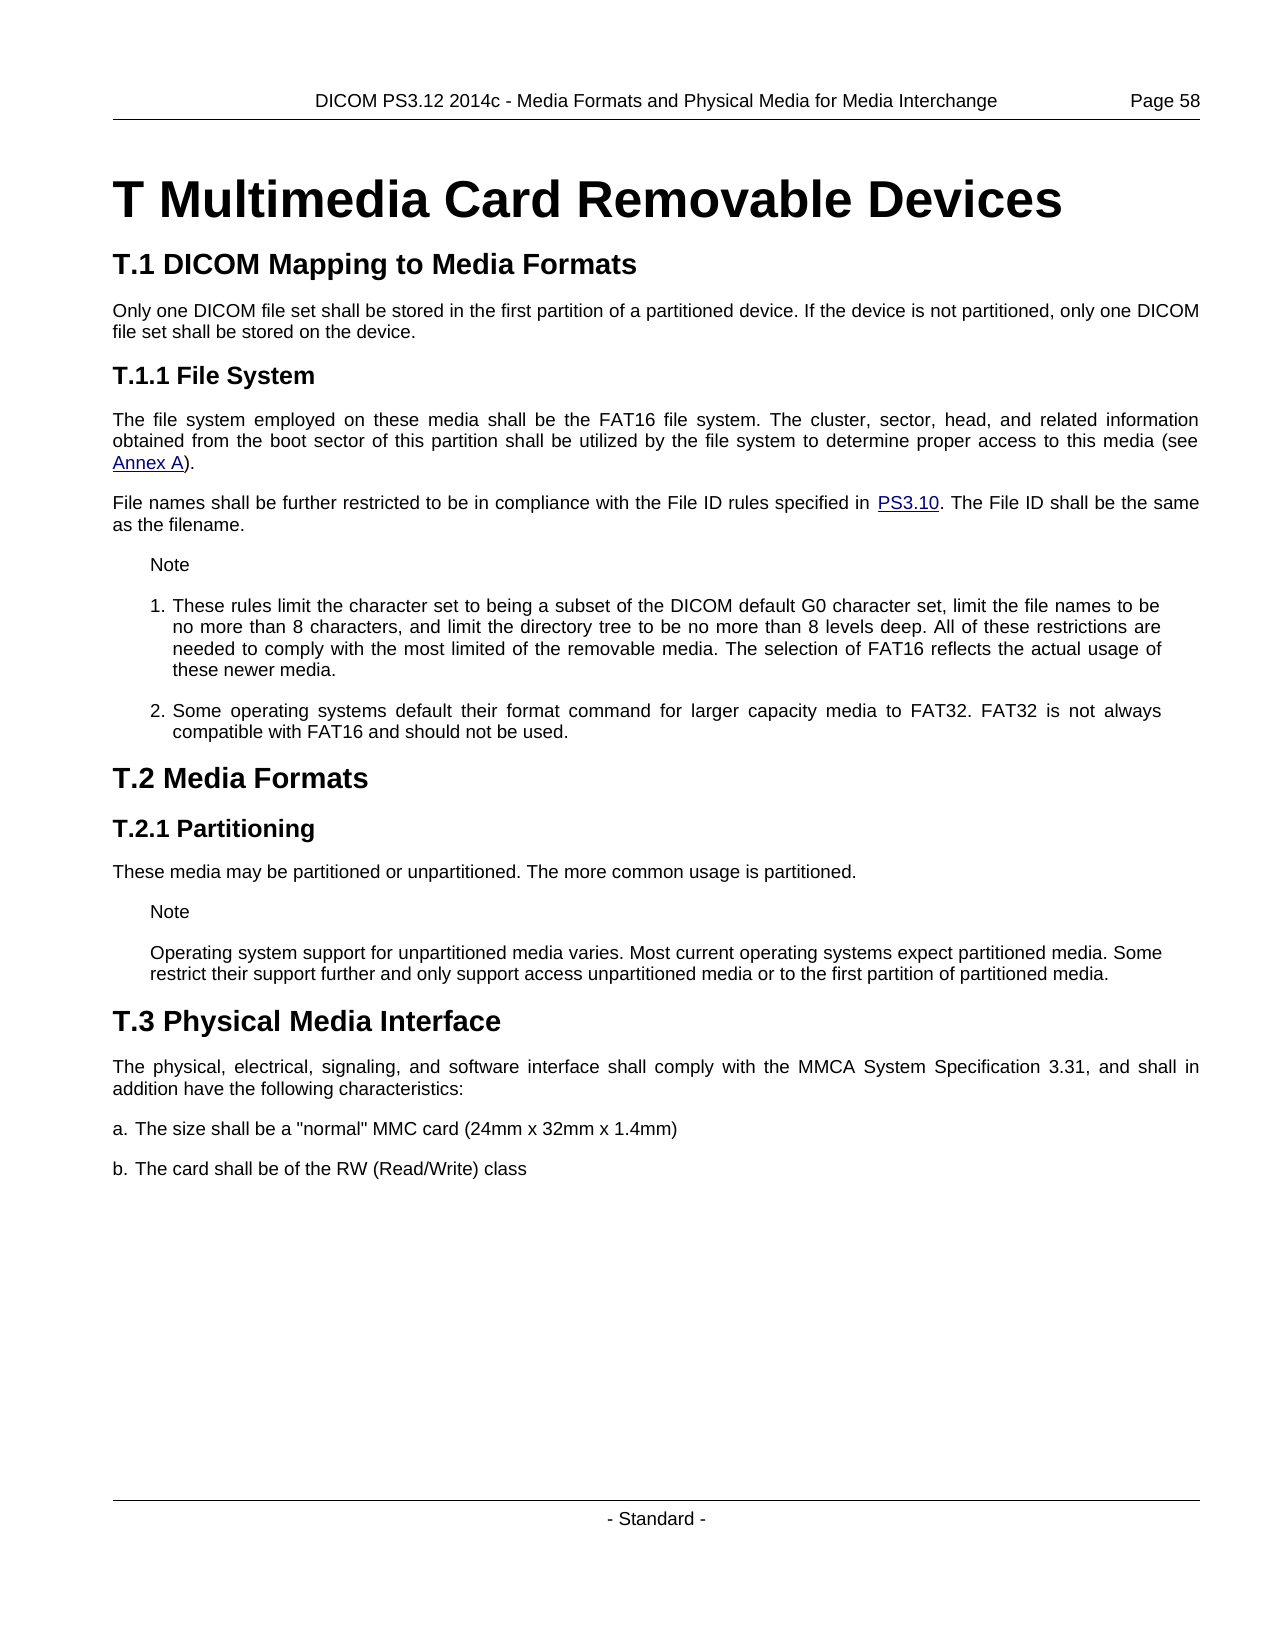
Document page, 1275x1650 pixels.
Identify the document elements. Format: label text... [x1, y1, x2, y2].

text T.2.1 Partitioning [112, 813, 1200, 842]
text The file system employed on these media shall be the FAT16 file system. The cluster, sector, head, and related information obtained from the boot sector of this partition shall be utilized by the file system to determine proper access to this media (see Annex A). [112, 409, 1200, 473]
text T Multimedia Card Removable Devices [112, 169, 1200, 228]
text T.1 DICOM Mapping to Media Formats [112, 247, 1200, 281]
text Operating system support for unpartitioned media varies. Most current operating systems expect partitioned media. Some restrict their support further and only support access unpartitioned media or to the first partition of partitioned media. [150, 942, 1162, 985]
list The card shall be of the RW (Read/Write) class [112, 1158, 1200, 1179]
text The physical, electrical, signaling, and software interface shall comply with the MMCA System Specification 3.31, and shall in addition have the following characteristics: [112, 1056, 1200, 1099]
list The size shall be a "normal" MMC card (24mm x 32mm x 1.4mm) [112, 1118, 1200, 1139]
list These rules limit the character set to being a subset of the DICOM default G0 character set, limit the file names to be no more than 8 characters, and limit the directory tree to be no more than 8 levels deep. All of these restrictions are needed to comply with the most limited of the removable media. The selection of FAT16 reflects the actual usage of these newer media. [150, 594, 1162, 681]
text These media may be partitioned or unpartitioned. The more common usage is partitioned. [112, 861, 1200, 883]
text Only one DICOM file set shall be stored in the first partition of a partitioned device. If the device is not partitioned, only one DICOM file set shall be stored on the device. [112, 299, 1200, 342]
text T.1.1 File System [112, 361, 1200, 390]
list Some operating systems default their format command for larger capacity media to FAT32. FAT32 is not always compatible with FAT16 and should not be used. [150, 699, 1162, 742]
text T.3 Physical Media Interface [112, 1003, 1200, 1037]
text T.2 Media Formats [112, 761, 1200, 795]
text Note [150, 554, 1162, 576]
text Note [150, 901, 1162, 923]
text File names shall be further restricted to be in compliance with the File ID rules specified in PS3.10. The File ID shall be the same as the filename. [112, 492, 1200, 535]
